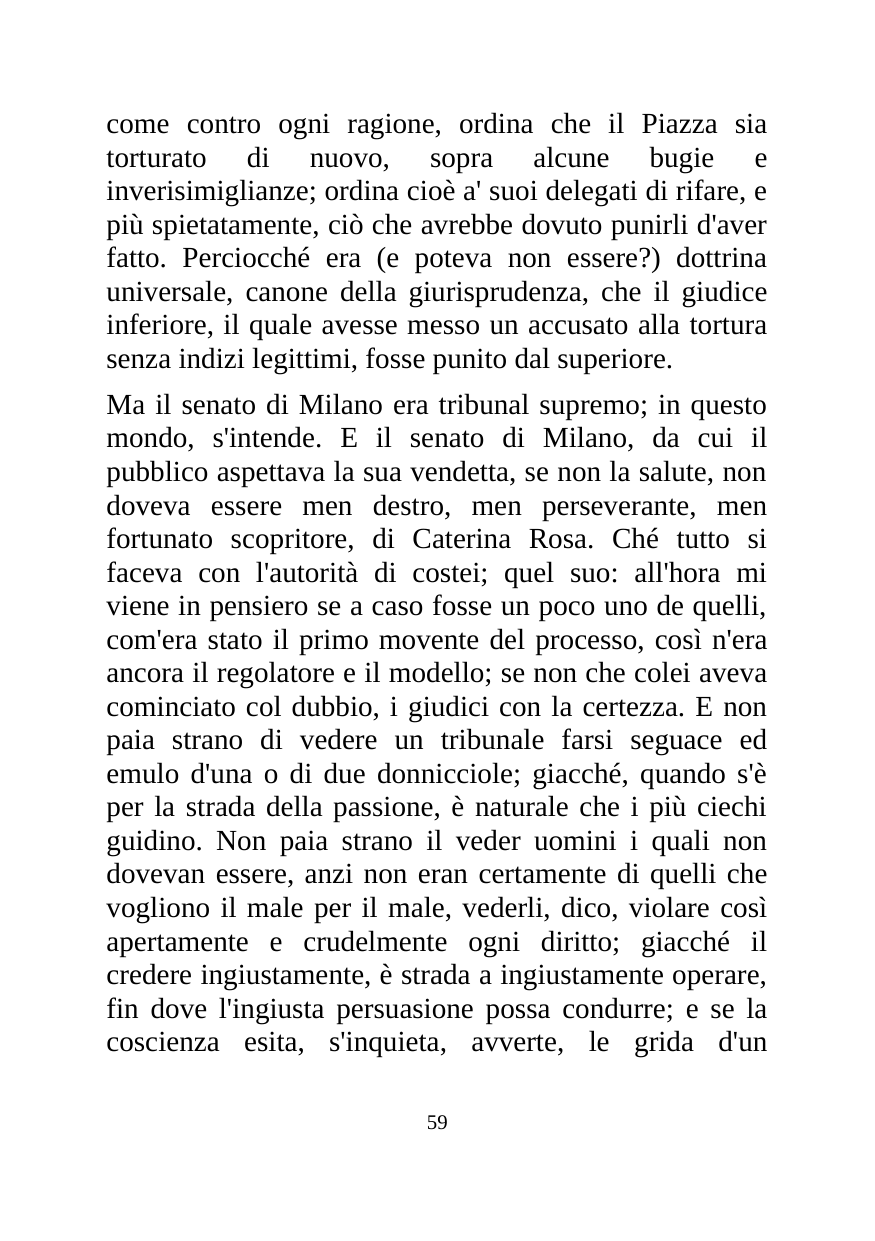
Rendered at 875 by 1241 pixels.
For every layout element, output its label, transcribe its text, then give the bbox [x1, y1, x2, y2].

text Il solo senato aveva, non dico l'autorità, ma il potere d'andare impunemente tanto avanti per una tale strada. La legge romana sulla ripetizion de' tormenti, era interpretata in due maniere; e la men probabile era la più umana. Molti dottori (seguendo forse Odofredo, che è il solo citato da Cino di Pistoia, e il più antico de' citati dagli altri) intesero che la tortura non si potesse rinnovare, se non quando fossero sopravvenuti nuovi indizi, più evidenti de' primi, e, condizione che fu aggiunta poi, di diverso genere. Molt'altri, seguendo Bartolo, intesero che si potesse, quando i primi indizi fossero manifesti, evidentissimi, urgentissimi; e quando, condizione aggiunta poi anche questa, la tortura fosse stata leggiera. Ora, né l'una, né l'altra interpretazione faceva punto al caso. Nessun nuovo indizio era emerso; e i primi erano che due donne avevan visto il Piazza toccar qualche muro; e, ciò ch'era indizio insieme e corpo del delitto, i magistrati avevan visto alcuni segni di materia ontuosa su que' muri abbruciacchiati e affumicati, e segnatamente in un andito... dove il Piazza non era entrato. Di più, quest'indizi, quanto manifesti, evidenti e urgenti, ognun lo vede, non erano stati messi alla prova, discussi col reo. Ma che dico? il decreto del senato non fa neppur menzione d'indizi relativi al delitto, non applica neppur la legge a torto; fa come se non ci fosse. Contro ogni legge, contro ogni autorità, come contro ogni ragione, ordina che il Piazza sia torturato di nuovo, sopra alcune bugie e inverisimiglianze; ordina cioè a' suoi delegati di rifare, e più spietatamente, ciò che avrebbe dovuto punirli d'aver fatto. Perciocché era (e poteva non essere?) dottrina universale, canone della giurisprudenza, che il giudice inferiore, il quale avesse messo un accusato alla tortura senza indizi legittimi, fosse punito dal superiore. [106, 106, 768, 374]
text Ma il senato di Milano era tribunal supremo; in questo mondo, s'intende. E il senato di Milano, da cui il pubblico aspettava la sua vendetta, se non la salute, non doveva essere men destro, men perseverante, men fortunato scopritore, di Caterina Rosa. Ché tutto si faceva con l'autorità di costei; quel suo: all'hora mi viene in pensiero se a caso fosse un poco uno de quelli, com'era stato il primo movente del processo, così n'era ancora il regolatore e il modello; se non che colei aveva cominciato col dubbio, i giudici con la certezza. E non paia strano di vedere un tribunale farsi seguace ed emulo d'una o di due donnicciole; giacché, quando s'è per la strada della passione, è naturale che i più ciechi guidino. Non paia strano il veder uomini i quali non dovevan essere, anzi non eran certamente di quelli che vogliono il male per il male, vederli, dico, violare così apertamente e crudelmente ogni diritto; giacché il credere ingiustamente, è strada a ingiustamente operare, fin dove l'ingiusta persuasione possa condurre; e se la coscienza esita, s'inquieta, avverte, le grida d'un [106, 387, 768, 1058]
